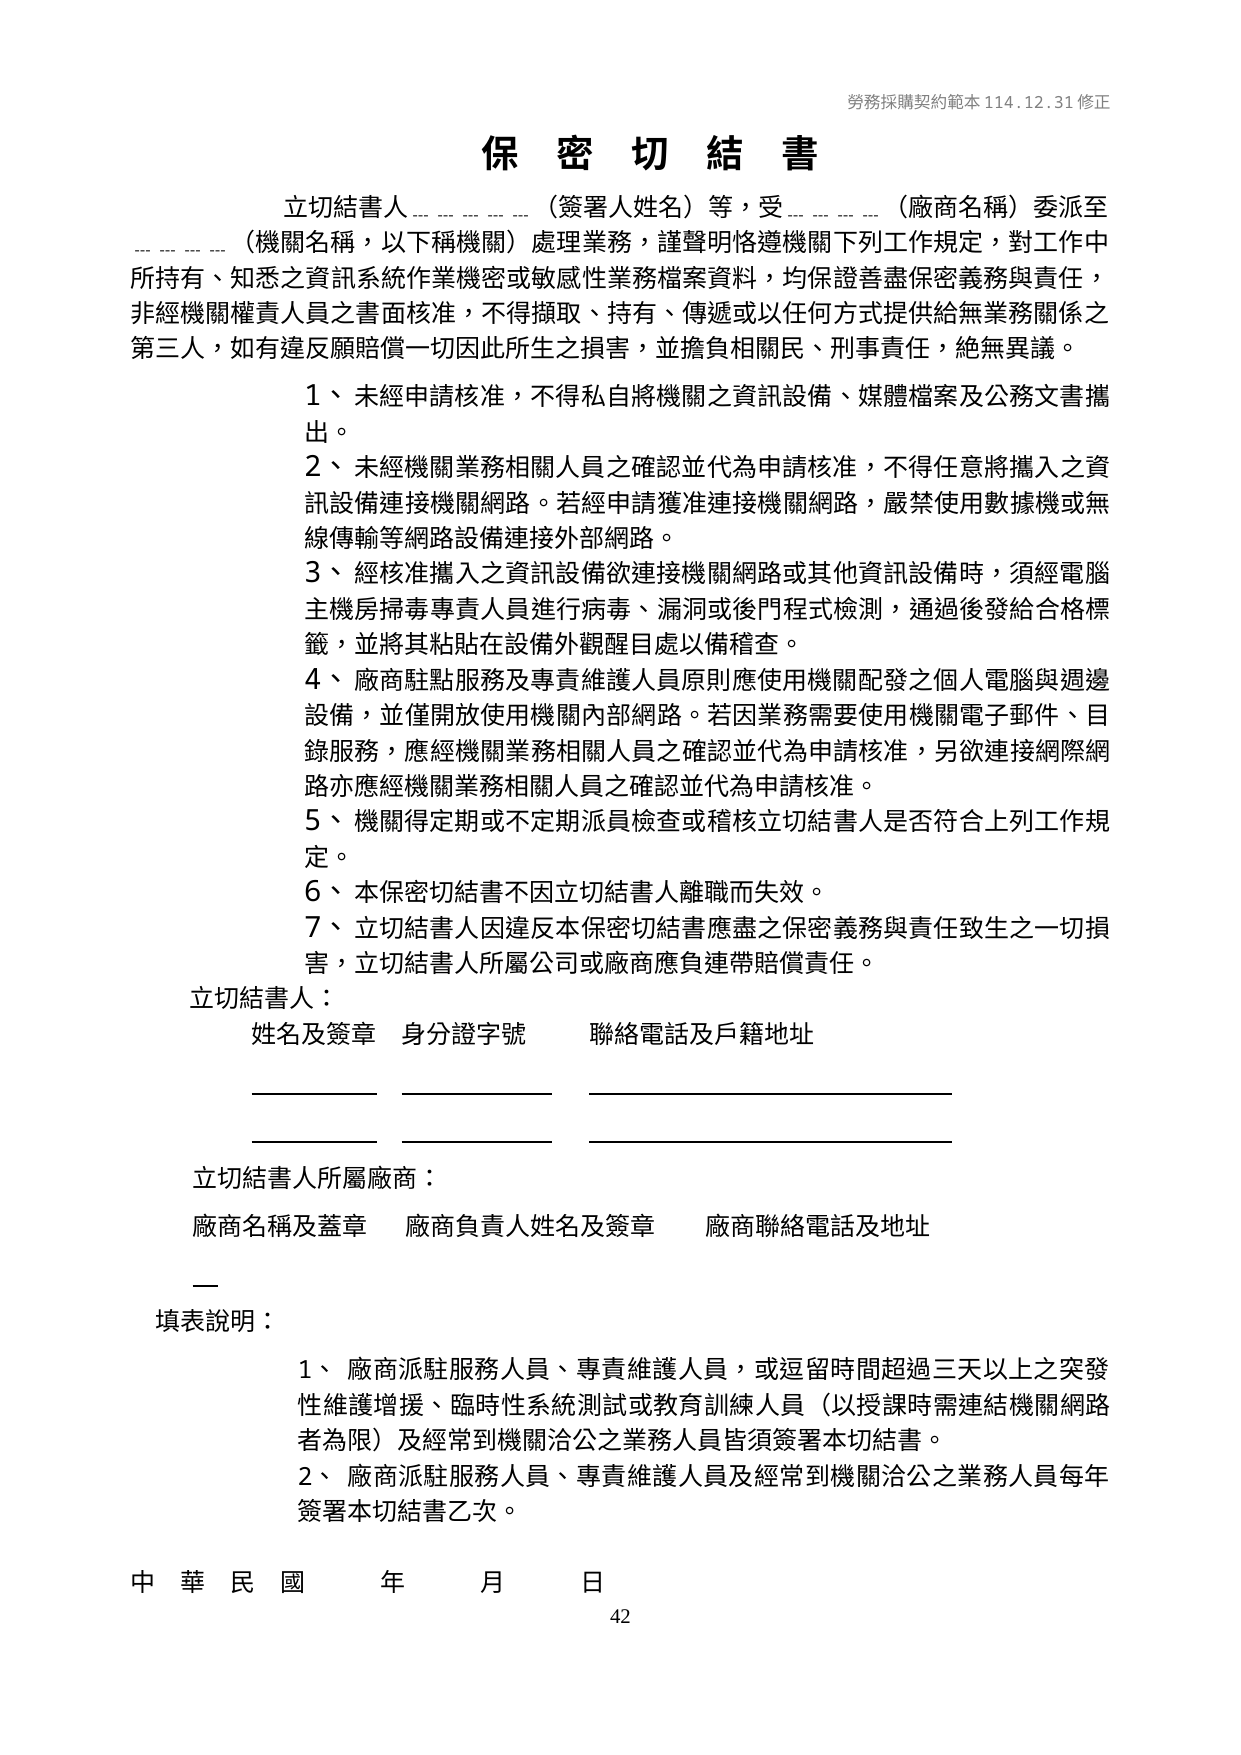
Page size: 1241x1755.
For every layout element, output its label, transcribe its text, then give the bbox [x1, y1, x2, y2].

text 填表說明： [130, 1302, 1110, 1338]
list 未經機關業務相關人員之確認並代為申請核准，不得任意將攜入之資訊設備連接機關網路。若經申請獲准連接機關網路，嚴禁使用數據機或無線傳輸等網路設備連接外部網路。 [304, 448, 1110, 554]
text 姓名及簽章 身分證字號 聯絡電話及戶籍地址 [130, 1015, 1110, 1050]
text 中 華 民 國 年 月 日 [130, 1563, 1110, 1598]
list 經核准攜入之資訊設備欲連接機關網路或其他資訊設備時，須經電腦主機房掃毒專責人員進行病毒、漏洞或後門程式檢測，通過後發給合格標籤，並將其粘貼在設備外觀醒目處以備稽查。 [304, 554, 1110, 661]
list 廠商派駐服務人員、專責維護人員，或逗留時間超過三天以上之突發性維護增援、臨時性系統測試或教育訓練人員（以授課時需連結機關網路者為限）及經常到機關洽公之業務人員皆須簽署本切結書。 [297, 1350, 1110, 1457]
list 機關得定期或不定期派員檢查或稽核立切結書人是否符合上列工作規定。 [304, 802, 1110, 873]
text 立切結書人所屬廠商： [130, 1159, 1110, 1194]
list 廠商派駐服務人員、專責維護人員及經常到機關洽公之業務人員每年簽署本切結書乙次。 [297, 1457, 1110, 1527]
text 廠商名稱及蓋章 廠商負責人姓名及簽章 廠商聯絡電話及地址 [130, 1207, 1110, 1242]
list 本保密切結書不因立切結書人離職而失效。 [304, 873, 1110, 909]
text 立切結書人﹍﹍﹍﹍﹍（簽署人姓名）等，受﹍﹍﹍﹍（廠商名稱）委派至﹍﹍﹍﹍（機關名稱，以下稱機關）處理業務，謹聲明恪遵機關下列工作規定，對工作中所持有、知悉之資訊系統作業機密或敏感性業務檔案資料，均保證善盡保密義務與責任，非經機關權責人員之書面核准，不得擷取、持有、傳遞或以任何方式提供給無業務關係之第三人，如有違反願賠償一切因此所生之損害，並擔負相關民、刑事責任，絶無異議。 [130, 188, 1110, 365]
text 保 密 切 結 書 [130, 136, 1110, 175]
list 立切結書人因違反本保密切結書應盡之保密義務與責任致生之一切損害，立切結書人所屬公司或廠商應負連帶賠償責任。 [304, 909, 1110, 979]
list 未經申請核准，不得私自將機關之資訊設備、媒體檔案及公務文書攜出。 [304, 377, 1110, 448]
list 廠商駐點服務及專責維護人員原則應使用機關配發之個人電腦與週邊設備，並僅開放使用機關內部網路。若因業務需要使用機關電子郵件、目錄服務，應經機關業務相關人員之確認並代為申請核准，另欲連接網際網路亦應經機關業務相關人員之確認並代為申請核准。 [304, 661, 1110, 802]
text 立切結書人： [130, 979, 1104, 1015]
